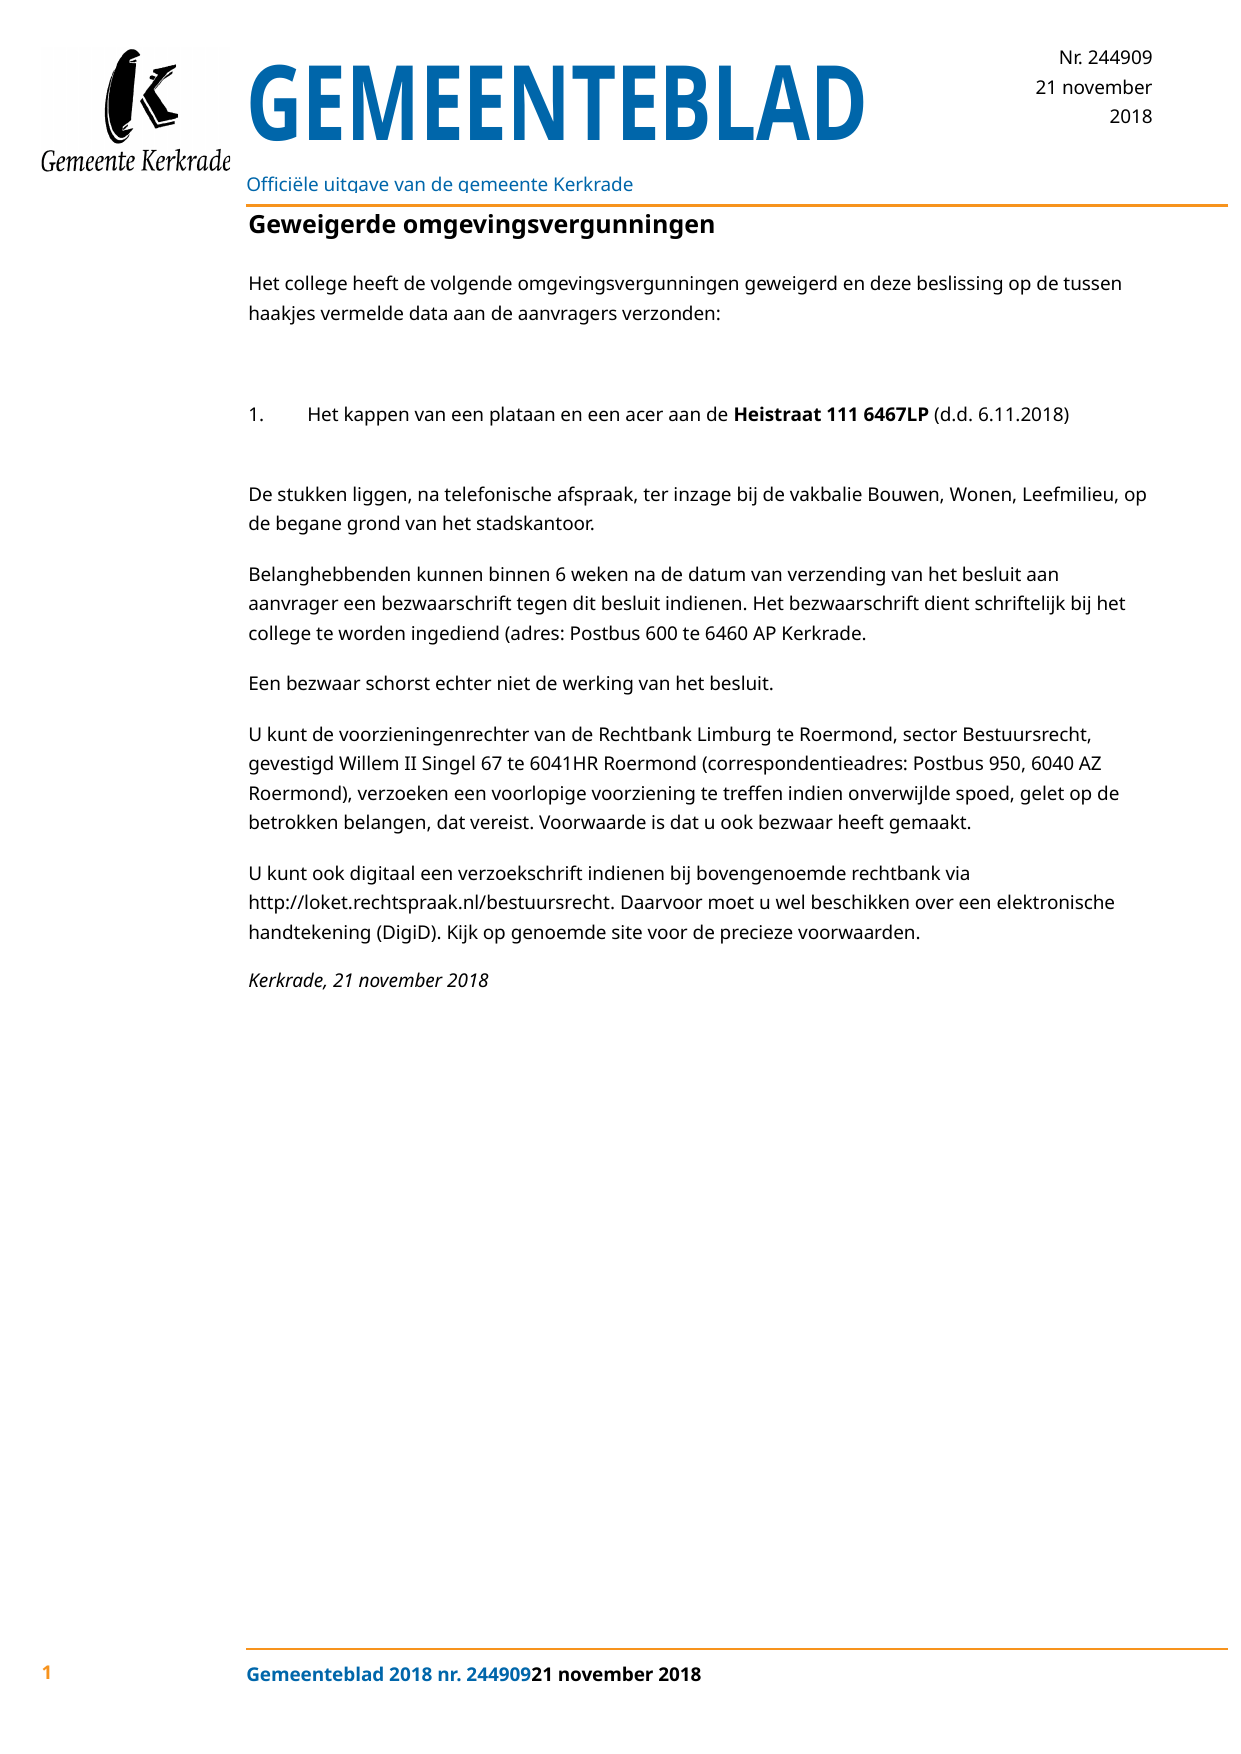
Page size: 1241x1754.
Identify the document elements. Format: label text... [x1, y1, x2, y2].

text Belanghebbenden kunnen binnen 6 weken na de datum van verzending van het besluit aan aanvrager een bezwaarschrift tegen dit besluit indienen. Het bezwaarschrift dient schriftelijk bij het college te worden ingediend (adres: Postbus 600 te 6460 AP Kerkrade. [248, 561, 1152, 646]
text Het college heeft de volgende omgevingsvergunningen geweigerd en deze beslissing op de tussen haakjes vermelde data aan de aanvragers verzonden: [248, 270, 1152, 326]
text U kunt de voorzieningenrechter van de Rechtbank Limburg te Roermond, sector Bestuursrecht, gevestigd Willem II Singel 67 te 6041HR Roermond (correspondentieadres: Postbus 950, 6040 AZ Roermond), verzoeken een voorlopige voorziening te treffen indien onverwijlde spoed, gelet op de betrokken belangen, dat vereist. Voorwaarde is dat u ook bezwaar heeft gemaakt. [248, 721, 1152, 835]
text Kerkrade, 21 november 2018 [248, 967, 1152, 993]
text Een bezwaar schorst echter niet de werking van het besluit. [248, 670, 1152, 696]
text Geweigerde omgevingsvergunningen [248, 207, 1152, 241]
text U kunt ook digitaal een verzoekschrift indienen bij bovengenoemde rechtbank via http://loket.rechtspraak.nl/bestuursrecht. Daarvoor moet u wel beschikken over een elektronische handtekening (DigiD). Kijk op genoemde site voor de precieze voorwaarden. [248, 860, 1152, 945]
list Het kappen van een plataan en een acer aan de Heistraat 111 6467LP (d.d. 6.11.2018) [248, 401, 1152, 426]
picture [41, 47, 231, 172]
text De stukken liggen, na telefonische afspraak, ter inzage bij de vakbalie Bouwen, Wonen, Leefmilieu, op de begane grond van het stadskantoor. [248, 481, 1152, 536]
